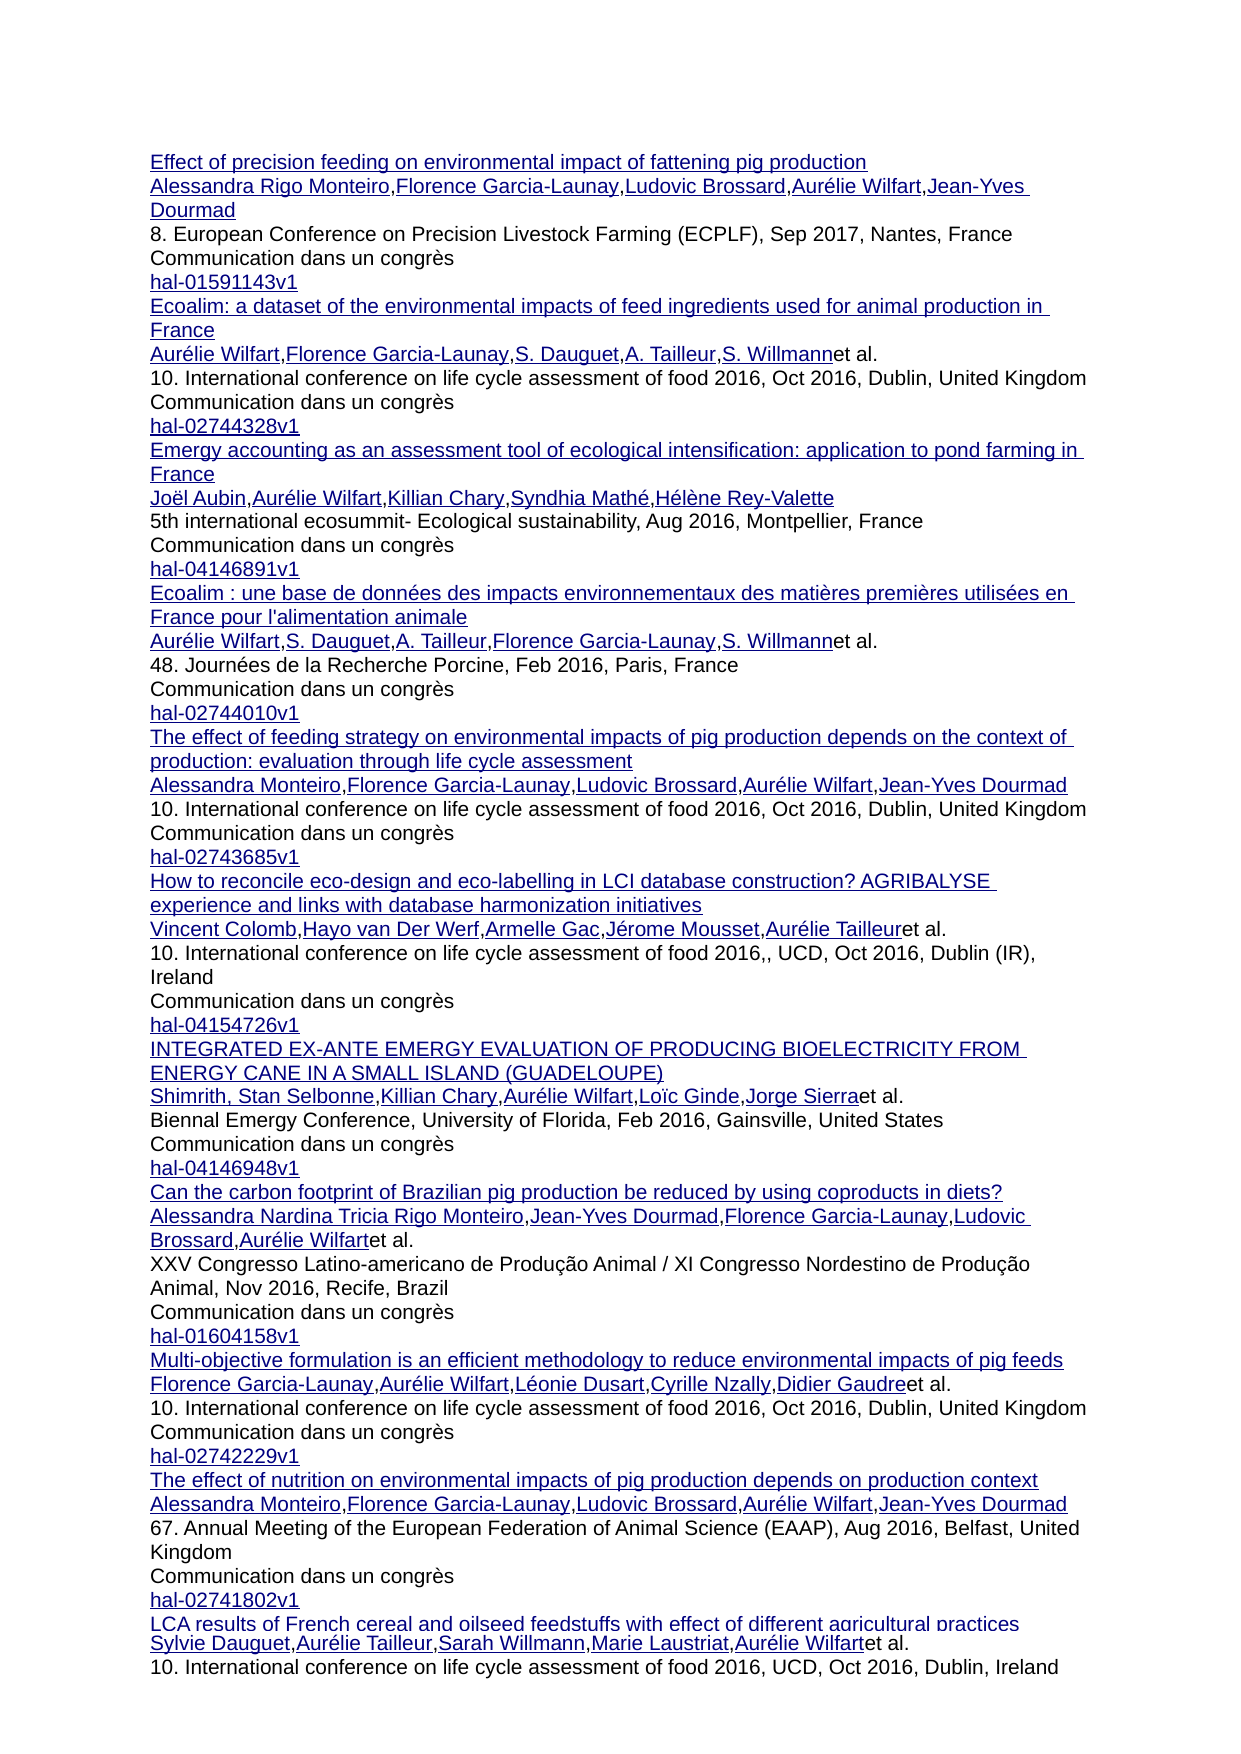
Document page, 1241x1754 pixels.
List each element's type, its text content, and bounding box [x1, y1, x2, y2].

table_cell LCA results of French cereal and oilseed feedstuffs with effect of different agricultural practices Sylvie Dauguet,Aurélie Tailleur,Sarah Willmann,Marie Laustriat,Aurélie Wilfartet al. 10. International conference on life cycle assessment of food 2016, UCD, Oct 2016, Dublin, Ireland [150, 1611, 1090, 1679]
table_cell Ecoalim : une base de données des impacts environnementaux des matières premières utilisées en France pour l'alimentation animale Aurélie Wilfart,S. Dauguet,A. Tailleur,Florence Garcia-Launay,S. Willmannet al. 48. Journées de la Recherche Porcine, Feb 2016, Paris, France Communication dans un congrès hal-02744010v1 [150, 581, 1090, 725]
table_cell Multi-objective formulation is an efficient methodology to reduce environmental impacts of pig feeds Florence Garcia-Launay,Aurélie Wilfart,Léonie Dusart,Cyrille Nzally,Didier Gaudreet al. 10. International conference on life cycle assessment of food 2016, Oct 2016, Dublin, United Kingdom Communication dans un congrès hal-02742229v1 [150, 1348, 1090, 1468]
table_cell Ecoalim: a dataset of the environmental impacts of feed ingredients used for animal production in France Aurélie Wilfart,Florence Garcia-Launay,S. Dauguet,A. Tailleur,S. Willmannet al. 10. International conference on life cycle assessment of food 2016, Oct 2016, Dublin, United Kingdom Communication dans un congrès hal-02744328v1 [150, 294, 1090, 437]
table_cell The effect of feeding strategy on environmental impacts of pig production depends on the context of production: evaluation through life cycle assessment Alessandra Monteiro,Florence Garcia-Launay,Ludovic Brossard,Aurélie Wilfart,Jean-Yves Dourmad 10. International conference on life cycle assessment of food 2016, Oct 2016, Dublin, United Kingdom Communication dans un congrès hal-02743685v1 [150, 725, 1090, 869]
table_cell The effect of nutrition on environmental impacts of pig production depends on production context Alessandra Monteiro,Florence Garcia-Launay,Ludovic Brossard,Aurélie Wilfart,Jean-Yves Dourmad 67. Annual Meeting of the European Federation of Animal Science (EAAP), Aug 2016, Belfast, United Kingdom Communication dans un congrès hal-02741802v1 [150, 1468, 1090, 1611]
table_cell How to reconcile eco-design and eco-labelling in LCI database construction? AGRIBALYSE experience and links with database harmonization initiatives Vincent Colomb,Hayo van Der Werf,Armelle Gac,Jérome Mousset,Aurélie Tailleuret al. 10. International conference on life cycle assessment of food 2016,, UCD, Oct 2016, Dublin (IR), Ireland Communication dans un congrès hal-04154726v1 [150, 869, 1090, 1036]
table_cell Can the carbon footprint of Brazilian pig production be reduced by using coproducts in diets? Alessandra Nardina Tricia Rigo Monteiro,Jean-Yves Dourmad,Florence Garcia-Launay,Ludovic Brossard,Aurélie Wilfartet al. XXV Congresso Latino-americano de Produção Animal / XI Congresso Nordestino de Produção Animal, Nov 2016, Recife, Brazil Communication dans un congrès hal-01604158v1 [150, 1180, 1090, 1348]
table_cell INTEGRATED EX-ANTE EMERGY EVALUATION OF PRODUCING BIOELECTRICITY FROM ENERGY CANE IN A SMALL ISLAND (GUADELOUPE) Shimrith, Stan Selbonne,Killian Chary,Aurélie Wilfart,Loïc Ginde,Jorge Sierraet al. Biennal Emergy Conference, University of Florida, Feb 2016, Gainsville, United States Communication dans un congrès hal-04146948v1 [150, 1036, 1090, 1180]
table_cell Emergy accounting as an assessment tool of ecological intensification: application to pond farming in France Joël Aubin,Aurélie Wilfart,Killian Chary,Syndhia Mathé,Hélène Rey-Valette 5th international ecosummit- Ecological sustainability, Aug 2016, Montpellier, France Communication dans un congrès hal-04146891v1 [150, 438, 1090, 581]
table_cell Effect of precision feeding on environmental impact of fattening pig production Alessandra Rigo Monteiro,Florence Garcia-Launay,Ludovic Brossard,Aurélie Wilfart,Jean-Yves Dourmad 8. European Conference on Precision Livestock Farming (ECPLF), Sep 2017, Nantes, France Communication dans un congrès hal-01591143v1 [150, 150, 1090, 294]
